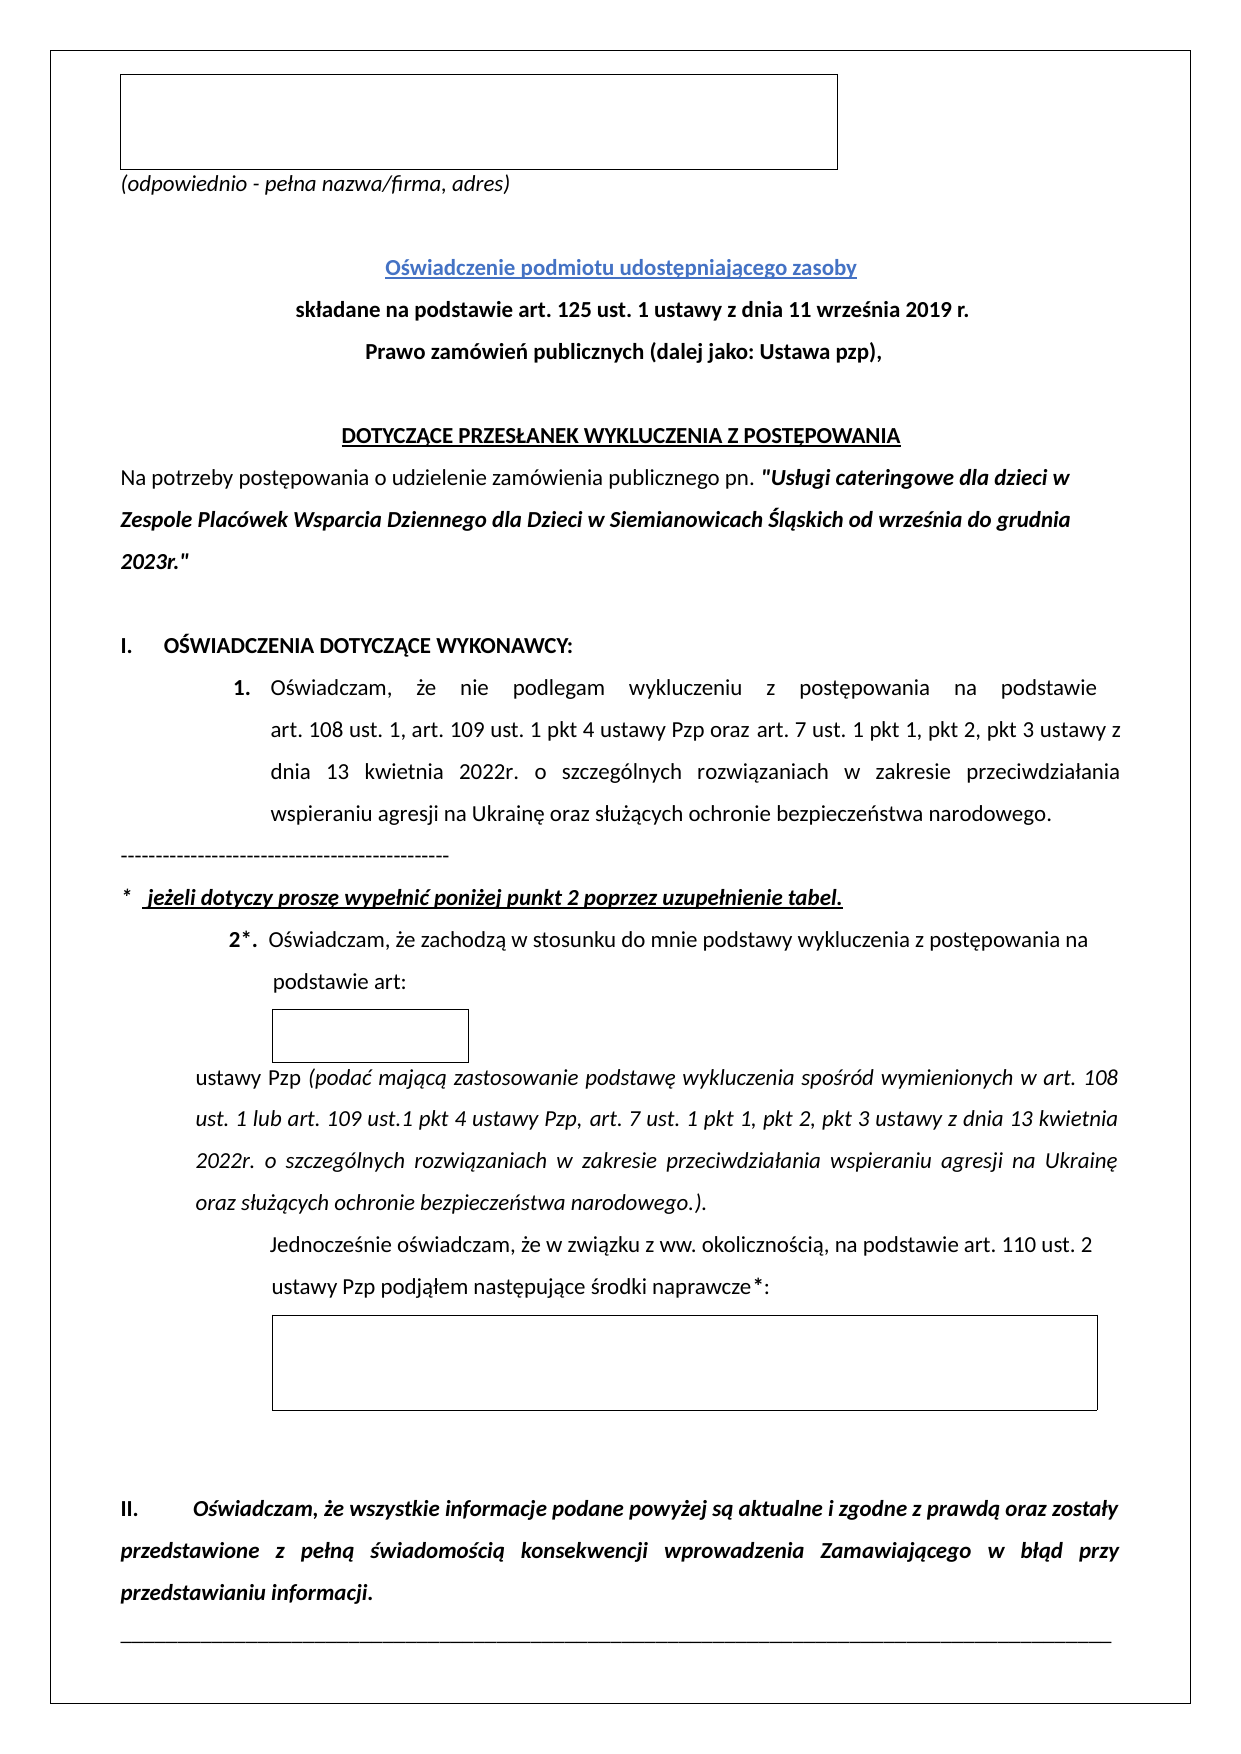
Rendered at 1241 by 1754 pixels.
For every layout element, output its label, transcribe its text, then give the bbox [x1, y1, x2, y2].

text DOTYCZĄCE PRZESŁANEK WYKLUCZENIA Z POSTĘPOWANIA [120, 421, 1122, 449]
text * jeżeli dotyczy proszę wypełnić poniżej punkt 2 poprzez uzupełnienie tabel. [120, 883, 1122, 911]
text Prawo zamówień publicznych (dalej jako: Ustawa pzp), [120, 337, 1122, 365]
text I. OŚWIADCZENIA DOTYCZĄCE WYKONAWCY: [120, 631, 1122, 659]
list podstawie art: [195, 967, 1122, 995]
table_header [121, 75, 837, 169]
text ----------------------------------------------- [120, 841, 1122, 869]
table_header [273, 1316, 1097, 1409]
text Na potrzeby postępowania o udzielenie zamówienia publicznego pn. "Usługi cateringowe dla dzieci w Zespole Placówek Wsparcia Dziennego dla Dzieci w Siemianowicach Śląskich od września do grudnia 2023r." [120, 463, 1122, 575]
table_header [273, 1010, 468, 1062]
text (odpowiednio - pełna nazwa/firma, adres) [120, 170, 589, 197]
text II. Oświadczam, że wszystkie informacje podane powyżej są aktualne i zgodne z prawdą oraz zostały przedstawione z pełną świadomością konsekwencji wprowadzenia Zamawiającego w błąd przy przedstawianiu informacji. [120, 1494, 1122, 1606]
list Oświadczam, że nie podlegam wykluczeniu z postępowania na podstawie art. 108 ust. 1, art. 109 ust. 1 pkt 4 ustawy Pzp oraz art. 7 ust. 1 pkt 1, pkt 2, pkt 3 ustawy z dnia 13 kwietnia 2022r. o szczególnych rozwiązaniach w zakresie przeciwdziałania wspieraniu agresji na Ukrainę oraz służących ochronie bezpieczeństwa narodowego. [233, 673, 1122, 827]
list 2*. Oświadczam, że zachodzą w stosunku do mnie podstawy wykluczenia z postępowania na [120, 925, 1122, 953]
text składane na podstawie art. 125 ust. 1 ustawy z dnia 11 września 2019 r. [120, 295, 1122, 323]
text Oświadczenie podmiotu udostępniającego zasoby [120, 253, 1122, 281]
list Jednocześnie oświadczam, że w związku z ww. okolicznością, na podstawie art. 110 ust. 2 ustawy Pzp podjąłem następujące środki naprawcze*: [120, 1231, 1122, 1301]
list ustawy Pzp (podać mającą zastosowanie podstawę wykluczenia spośród wymienionych w art. 108 ust. 1 lub art. 109 ust.1 pkt 4 ustawy Pzp, art. 7 ust. 1 pkt 1, pkt 2, pkt 3 ustawy z dnia 13 kwietnia 2022r. o szczególnych rozwiązaniach w zakresie przeciwdziałania wspieraniu agresji na Ukrainę oraz służących ochronie bezpieczeństwa narodowego.). [195, 1063, 1122, 1217]
